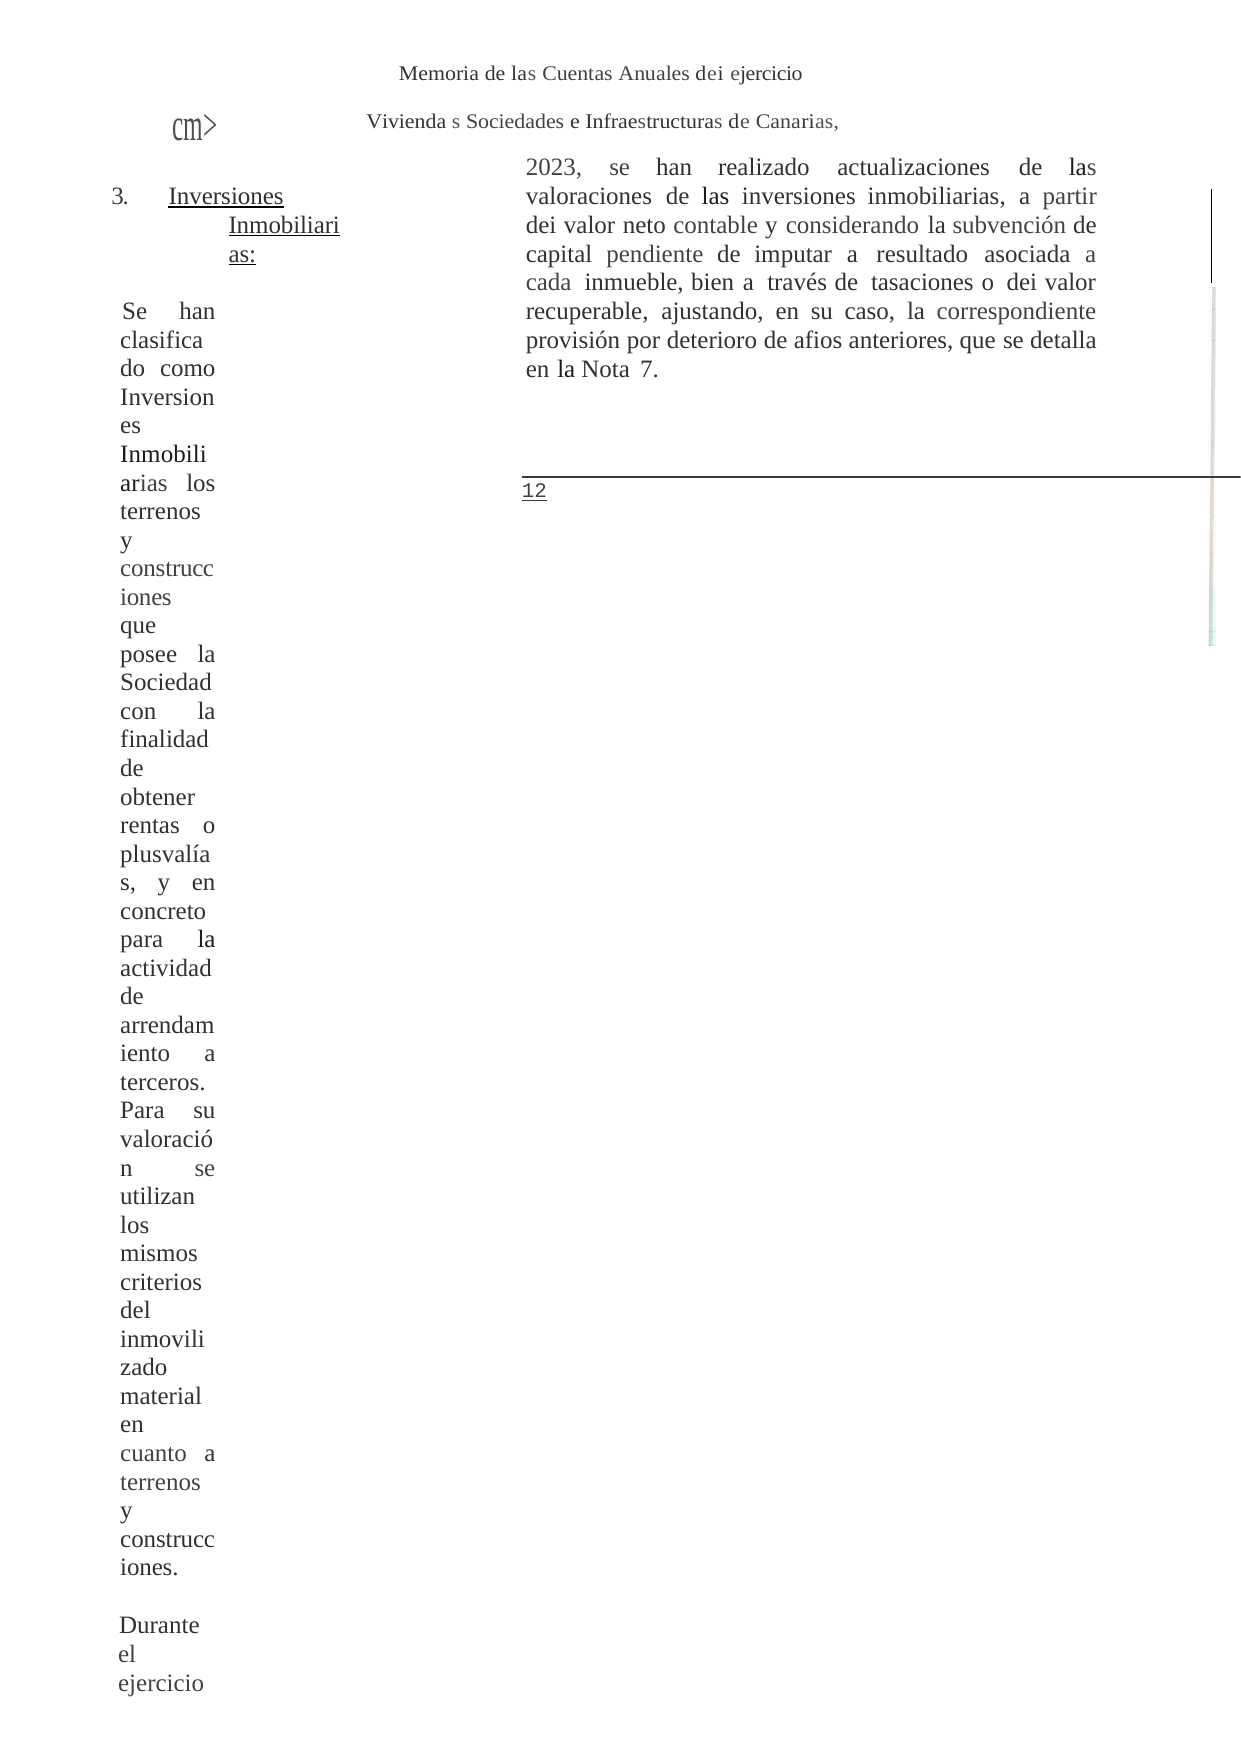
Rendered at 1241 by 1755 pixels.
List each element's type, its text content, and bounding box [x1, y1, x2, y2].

list Inversiones Inmobiliarias: [228, 181, 344, 267]
text Se han clasificado como Inversiones Inmobiliarias los terrenos y construcciones que posee la Sociedad con la finalidad de obtener rentas o plusvalías, y en concreto para la actividad de arrendamiento a terceros. Para su valoración se utilizan los mismos criterios del inmovilizado material en cuanto a terrenos y construcciones. [120, 297, 215, 1581]
text 12 [522, 478, 1206, 504]
text [1216, 457, 1228, 476]
text [522, 457, 1206, 476]
text 2023, se han realizado actualizaciones de las valoraciones de las inversiones inmobiliarias, a partir dei valor neto contable y considerando la subvención de capital pendiente de imputar a resultado asociada a cada inmueble, bien a través de tasaciones o dei valor recuperable, ajustando, en su caso, la correspondiente provisión por deterioro de afios anteriores, que se detalla en la Nota 7. [526, 152, 1097, 382]
text [1216, 478, 1228, 504]
text Durante el ejercicio [118, 1610, 212, 1697]
